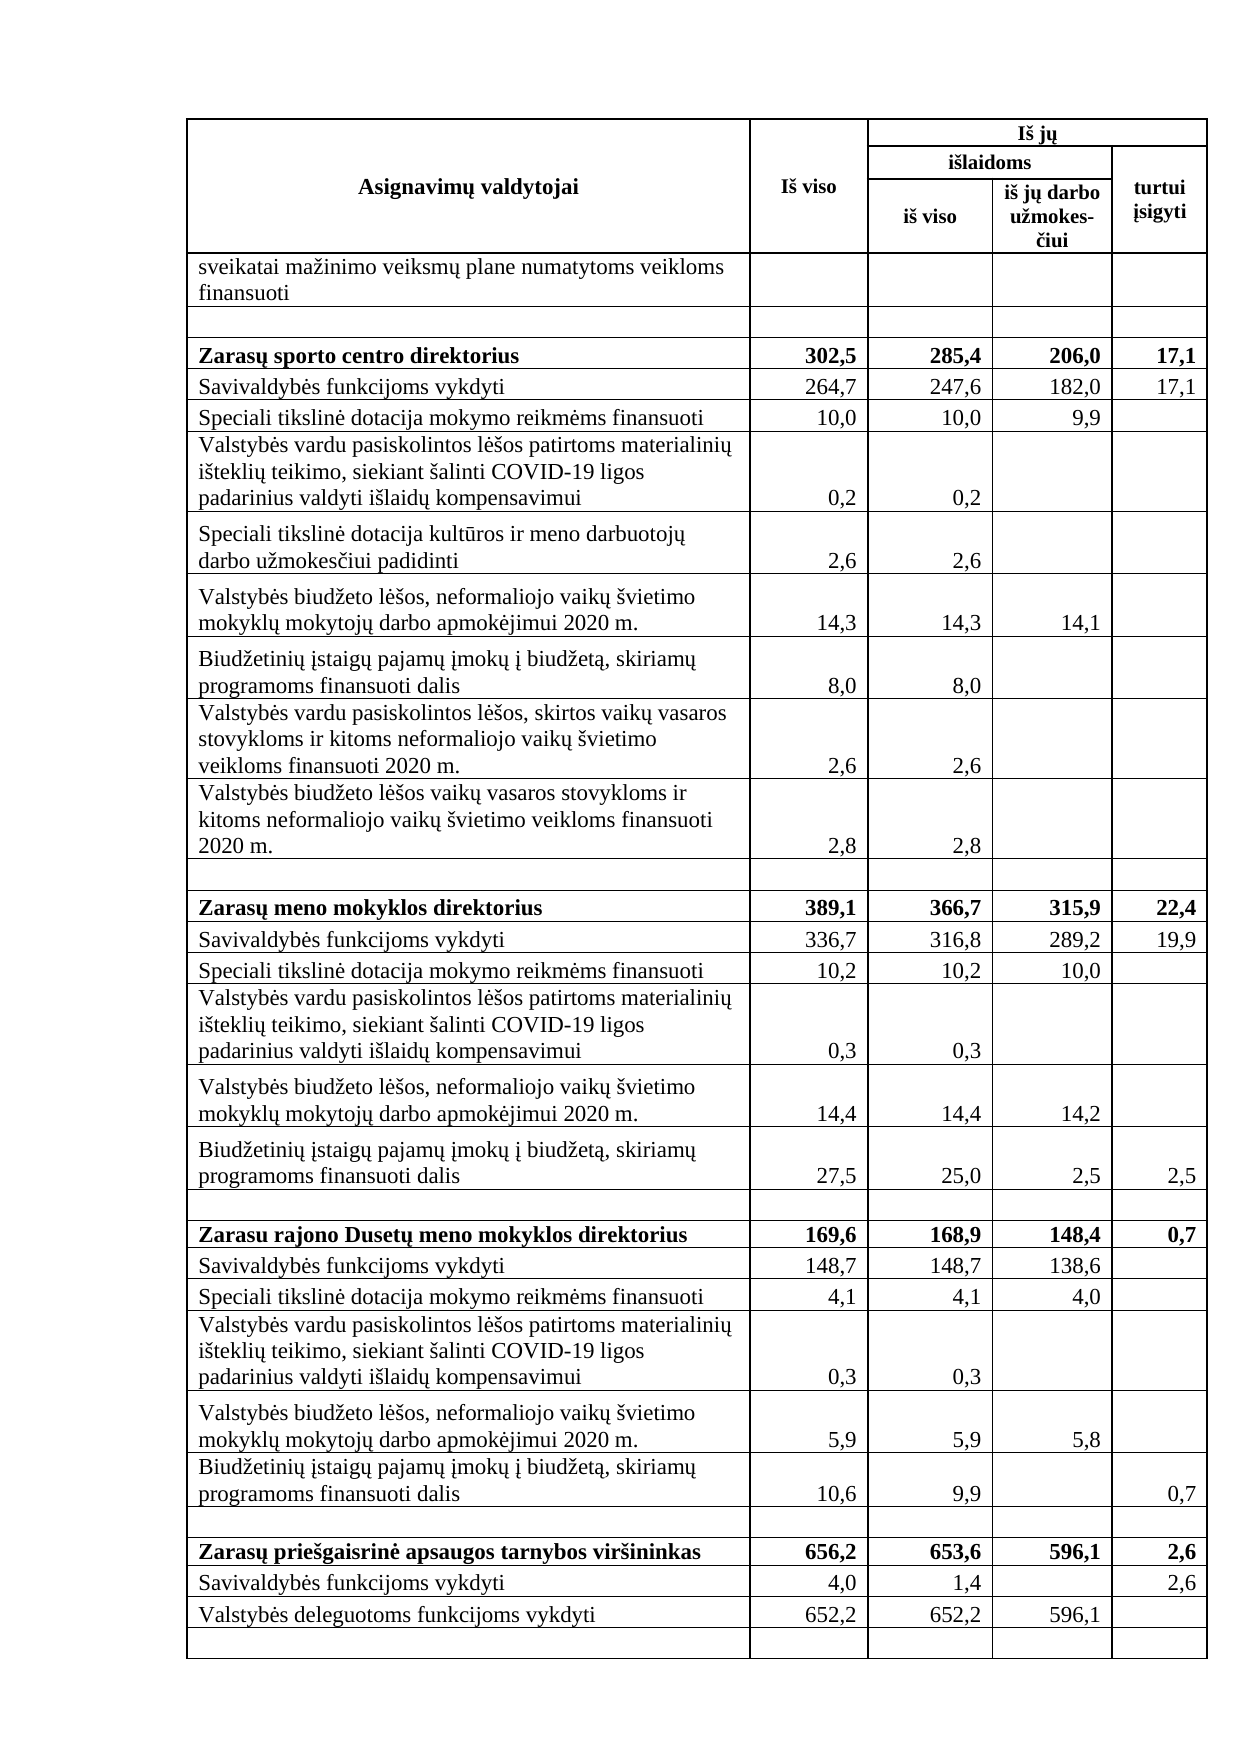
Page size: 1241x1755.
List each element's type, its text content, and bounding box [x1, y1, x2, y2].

table_cell 285,4 [869, 338, 992, 368]
table_cell 10,6 [751, 1453, 867, 1506]
table_cell 2,6 [751, 512, 867, 573]
table_cell 0,7 [1113, 1453, 1206, 1506]
table_cell 10,2 [751, 953, 867, 983]
table_cell [1113, 859, 1206, 889]
table_cell Zarasų meno mokyklos direktorius [188, 891, 749, 921]
table_cell Valstybės biudžeto lėšos vaikų vasaros stovykloms ir kitoms neformaliojo vaikų švietimo veikloms finansuoti 2020 m. [188, 779, 749, 858]
table_cell [751, 254, 867, 306]
table_cell [1113, 512, 1206, 573]
table_cell 14,4 [751, 1065, 867, 1126]
table_cell [1113, 1628, 1206, 1658]
table_cell iš jų darbo užmokes-čiui [993, 180, 1111, 252]
table_cell Valstybės biudžeto lėšos, neformaliojo vaikų švietimo mokyklų mokytojų darbo apmokėjimui 2020 m. [188, 574, 749, 636]
table_cell [188, 1507, 749, 1537]
table_cell 389,1 [751, 891, 867, 921]
table_cell [751, 1628, 867, 1658]
table_cell 0,3 [869, 984, 992, 1063]
table_cell 336,7 [751, 922, 867, 952]
table_cell [1113, 1279, 1206, 1309]
table_cell 19,9 [1113, 922, 1206, 952]
table_cell [993, 254, 1111, 306]
table_cell Zarasų priešgaisrinė apsaugos tarnybos viršininkas [188, 1538, 749, 1564]
table_cell 14,3 [751, 574, 867, 636]
table_cell [1113, 984, 1206, 1063]
table_cell 656,2 [751, 1538, 867, 1564]
table_cell 206,0 [993, 338, 1111, 368]
table_cell [993, 859, 1111, 889]
table_cell [1113, 1248, 1206, 1278]
table_cell 315,9 [993, 891, 1111, 921]
table_cell turtui įsigyti [1113, 147, 1206, 252]
table_cell [869, 1507, 992, 1537]
table_cell 5,9 [751, 1391, 867, 1452]
table_cell 0,3 [751, 1311, 867, 1390]
table_cell 5,8 [993, 1391, 1111, 1452]
table_cell 316,8 [869, 922, 992, 952]
table_cell 10,0 [751, 400, 867, 431]
table_cell Biudžetinių įstaigų pajamų įmokų į biudžetą, skiriamų programoms finansuoti dalis [188, 1127, 749, 1188]
table_cell 17,1 [1113, 338, 1206, 368]
table_cell 5,9 [869, 1391, 992, 1452]
table_cell [1113, 1391, 1206, 1452]
table_cell 2,5 [1113, 1127, 1206, 1188]
table_header Iš jų [869, 120, 1206, 145]
table_cell sveikatai mažinimo veiksmų plane numatytoms veikloms finansuoti [188, 254, 749, 306]
table_cell 2,6 [1113, 1538, 1206, 1564]
table_cell 2,6 [869, 512, 992, 573]
table_cell Valstybės vardu pasiskolintos lėšos patirtoms materialinių išteklių teikimo, siekiant šalinti COVID-19 ligos padarinius valdyti išlaidų kompensavimui [188, 432, 749, 511]
table_cell [751, 1507, 867, 1537]
table_cell Speciali tikslinė dotacija mokymo reikmėms finansuoti [188, 400, 749, 431]
table_cell [1113, 1597, 1206, 1627]
table_cell Valstybės biudžeto lėšos, neformaliojo vaikų švietimo mokyklų mokytojų darbo apmokėjimui 2020 m. [188, 1391, 749, 1452]
table_cell 1,4 [869, 1566, 992, 1596]
table_cell [1113, 254, 1206, 306]
table_cell [751, 1190, 867, 1220]
table_cell [993, 779, 1111, 858]
table_cell [993, 699, 1111, 778]
table_cell 8,0 [751, 637, 867, 698]
table_cell [993, 1507, 1111, 1537]
table_cell [993, 432, 1111, 511]
table_cell Zarasų sporto centro direktorius [188, 338, 749, 368]
table_cell [869, 307, 992, 337]
table_cell 27,5 [751, 1127, 867, 1188]
table_cell 148,7 [869, 1248, 992, 1278]
table_cell [869, 859, 992, 889]
table_cell 4,0 [993, 1279, 1111, 1309]
table_cell 2,6 [869, 699, 992, 778]
table_header Iš viso [751, 120, 867, 252]
table_cell 264,7 [751, 369, 867, 399]
table_cell Savivaldybės funkcijoms vykdyti [188, 922, 749, 952]
table_header Asignavimų valdytojai [188, 120, 749, 252]
table_cell [869, 1628, 992, 1658]
table_cell [869, 254, 992, 306]
table_cell 4,0 [751, 1566, 867, 1596]
table_cell 9,9 [993, 400, 1111, 431]
table_cell 289,2 [993, 922, 1111, 952]
table_cell 366,7 [869, 891, 992, 921]
table_cell 148,7 [751, 1248, 867, 1278]
table_cell 138,6 [993, 1248, 1111, 1278]
table_cell [993, 1628, 1111, 1658]
table_cell 652,2 [751, 1597, 867, 1627]
table_cell [1113, 1190, 1206, 1220]
table_cell [1113, 400, 1206, 431]
table_cell 14,1 [993, 574, 1111, 636]
table_cell 0,2 [751, 432, 867, 511]
table_cell 9,9 [869, 1453, 992, 1506]
table_cell [1113, 432, 1206, 511]
table_cell Biudžetinių įstaigų pajamų įmokų į biudžetą, skiriamų programoms finansuoti dalis [188, 1453, 749, 1506]
table_cell [993, 1566, 1111, 1596]
table_cell 148,4 [993, 1221, 1111, 1247]
table_cell 10,2 [869, 953, 992, 983]
table_cell Valstybės vardu pasiskolintos lėšos, skirtos vaikų vasaros stovykloms ir kitoms neformaliojo vaikų švietimo veikloms finansuoti 2020 m. [188, 699, 749, 778]
table_cell 652,2 [869, 1597, 992, 1627]
table_cell Valstybės deleguotoms funkcijoms vykdyti [188, 1597, 749, 1627]
table_cell [1113, 1507, 1206, 1537]
table_cell 0,2 [869, 432, 992, 511]
table_cell [1113, 637, 1206, 698]
table_cell Speciali tikslinė dotacija mokymo reikmėms finansuoti [188, 1279, 749, 1309]
table_cell Valstybės vardu pasiskolintos lėšos patirtoms materialinių išteklių teikimo, siekiant šalinti COVID-19 ligos padarinius valdyti išlaidų kompensavimui [188, 984, 749, 1063]
table_cell 17,1 [1113, 369, 1206, 399]
table_cell 2,6 [1113, 1566, 1206, 1596]
table_cell 2,6 [751, 699, 867, 778]
table_cell 2,8 [751, 779, 867, 858]
table_cell Valstybės vardu pasiskolintos lėšos patirtoms materialinių išteklių teikimo, siekiant šalinti COVID-19 ligos padarinius valdyti išlaidų kompensavimui [188, 1311, 749, 1390]
table_cell [1113, 307, 1206, 337]
table_cell 22,4 [1113, 891, 1206, 921]
table_cell Savivaldybės funkcijoms vykdyti [188, 1248, 749, 1278]
table_cell 10,0 [993, 953, 1111, 983]
table_cell [1113, 574, 1206, 636]
table_cell 2,8 [869, 779, 992, 858]
table_cell [993, 984, 1111, 1063]
table_cell 182,0 [993, 369, 1111, 399]
table_cell 596,1 [993, 1597, 1111, 1627]
table_cell 14,4 [869, 1065, 992, 1126]
table_cell 8,0 [869, 637, 992, 698]
table_cell Savivaldybės funkcijoms vykdyti [188, 1566, 749, 1596]
table_cell [188, 1190, 749, 1220]
table_cell Speciali tikslinė dotacija mokymo reikmėms finansuoti [188, 953, 749, 983]
table_cell 0,3 [751, 984, 867, 1063]
table_cell [751, 307, 867, 337]
table_cell Speciali tikslinė dotacija kultūros ir meno darbuotojų darbo užmokesčiui padidinti [188, 512, 749, 573]
table_cell [1113, 1065, 1206, 1126]
table_cell išlaidoms [869, 147, 1111, 177]
table_cell [1113, 779, 1206, 858]
table_cell [993, 1190, 1111, 1220]
table_cell [1113, 1311, 1206, 1390]
table_cell 2,5 [993, 1127, 1111, 1188]
table_cell [1113, 953, 1206, 983]
table_cell [993, 1453, 1111, 1506]
table_cell Valstybės biudžeto lėšos, neformaliojo vaikų švietimo mokyklų mokytojų darbo apmokėjimui 2020 m. [188, 1065, 749, 1126]
table_cell 0,3 [869, 1311, 992, 1390]
table_cell 247,6 [869, 369, 992, 399]
table_cell iš viso [869, 180, 992, 252]
table_cell Biudžetinių įstaigų pajamų įmokų į biudžetą, skiriamų programoms finansuoti dalis [188, 637, 749, 698]
table_cell 653,6 [869, 1538, 992, 1564]
table_cell [993, 637, 1111, 698]
table_cell 168,9 [869, 1221, 992, 1247]
table_cell [993, 512, 1111, 573]
table_cell [993, 1311, 1111, 1390]
table_cell [188, 307, 749, 337]
table_cell 14,2 [993, 1065, 1111, 1126]
table_cell [188, 1628, 749, 1658]
table_cell Zarasu rajono Dusetų meno mokyklos direktorius [188, 1221, 749, 1247]
table_cell Savivaldybės funkcijoms vykdyti [188, 369, 749, 399]
table_cell [993, 307, 1111, 337]
table_cell [751, 859, 867, 889]
table_cell 14,3 [869, 574, 992, 636]
table_cell 25,0 [869, 1127, 992, 1188]
table_cell 596,1 [993, 1538, 1111, 1564]
table_cell 10,0 [869, 400, 992, 431]
table_cell 169,6 [751, 1221, 867, 1247]
table_cell [1113, 699, 1206, 778]
table_cell [188, 859, 749, 889]
table_cell 0,7 [1113, 1221, 1206, 1247]
table_cell 4,1 [751, 1279, 867, 1309]
table_cell 302,5 [751, 338, 867, 368]
table_cell [869, 1190, 992, 1220]
table_cell 4,1 [869, 1279, 992, 1309]
